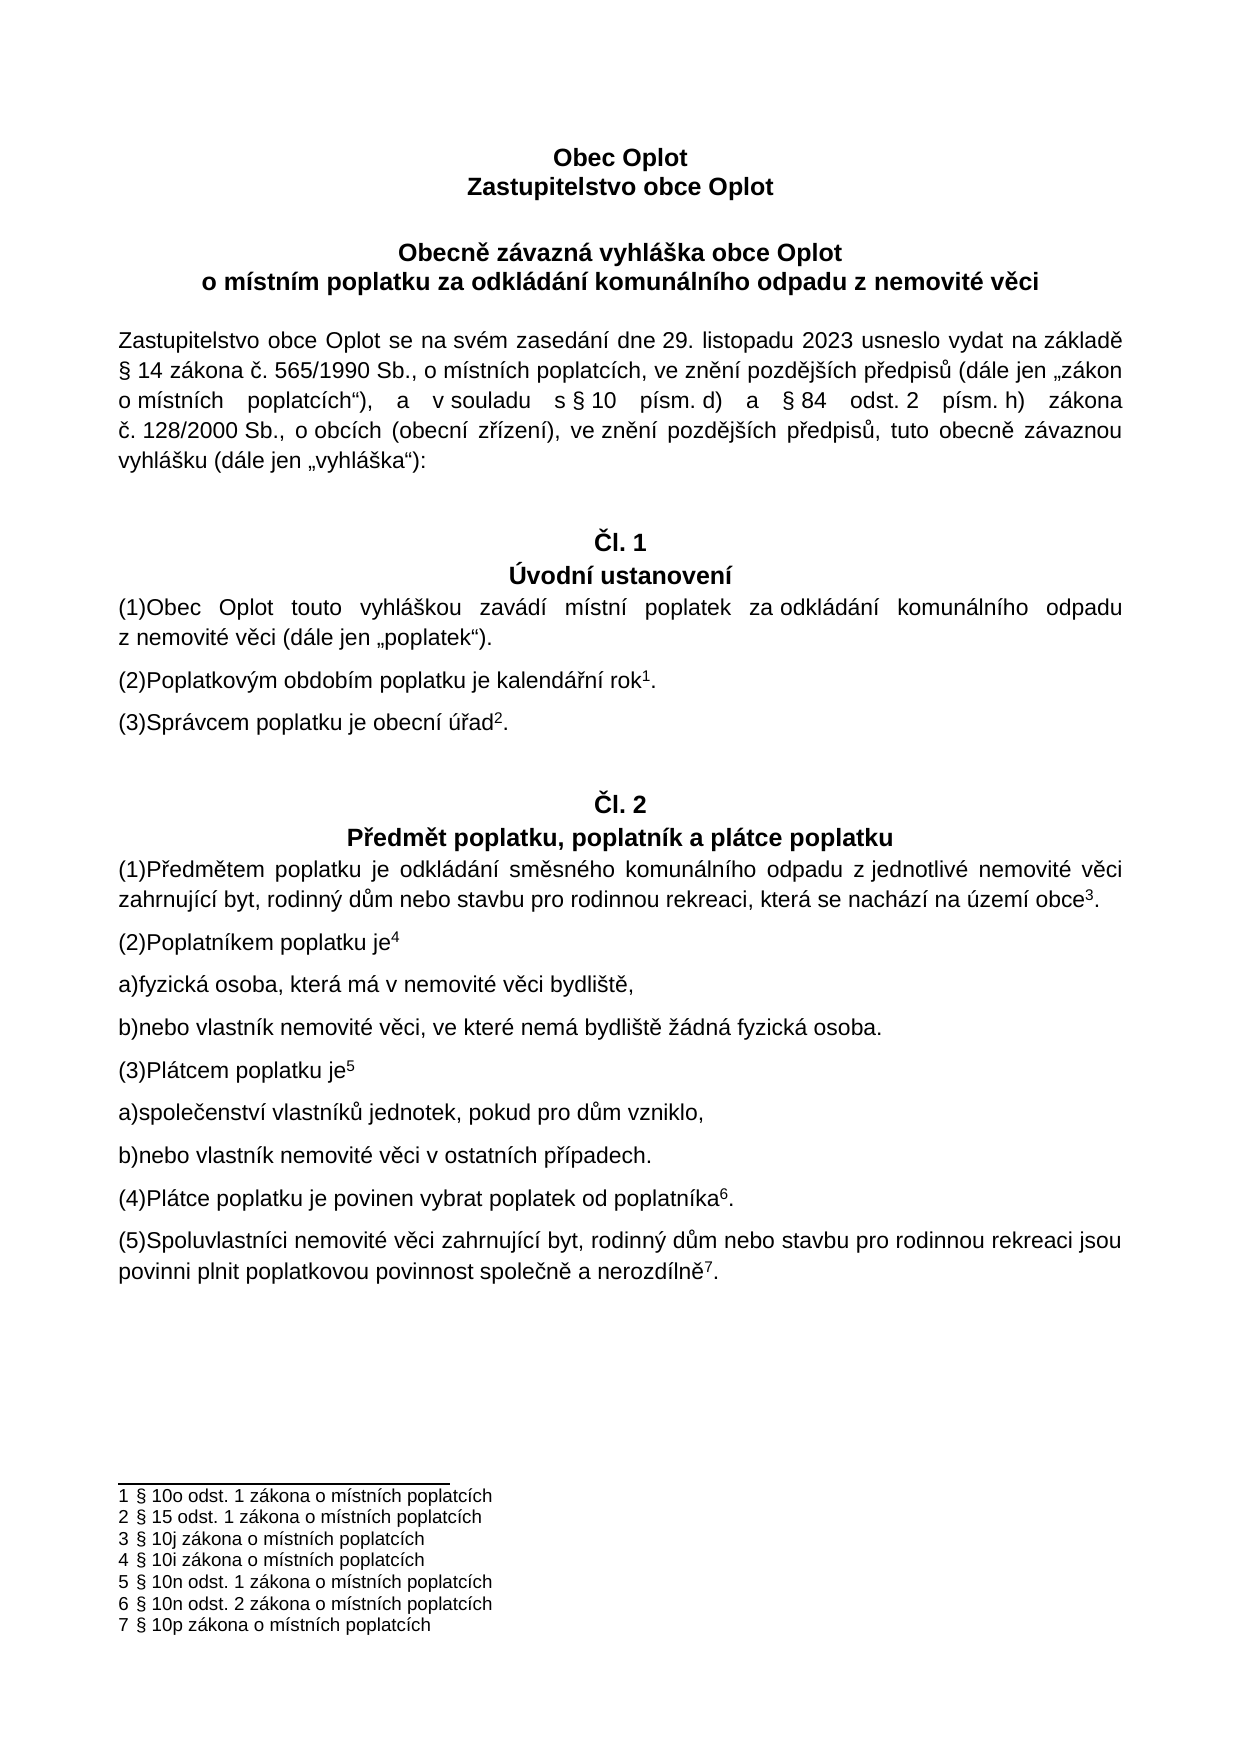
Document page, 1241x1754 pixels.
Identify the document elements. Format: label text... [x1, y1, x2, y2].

list nebo vlastník nemovité věci, ve které nemá bydliště žádná fyzická osoba. [118, 1014, 1122, 1040]
list § 10n odst. 2 zákona o místních poplatcích [118, 1592, 1122, 1614]
list § 10j zákona o místních poplatcích [118, 1528, 1122, 1549]
list § 10p zákona o místních poplatcích [118, 1614, 1122, 1635]
subtitle Obecně závazná vyhláška obce Oplot o místním poplatku za odkládání komunálního odpadu z nemovité věci [118, 238, 1122, 295]
list Poplatkovým obdobím poplatku je kalendářní rok. [118, 667, 1122, 693]
list Plátce poplatku je povinen vybrat poplatek od poplatníka. [118, 1185, 1122, 1211]
list Předmětem poplatku je odkládání směsného komunálního odpadu z jednotlivé nemovité věci zahrnující byt, rodinný dům nebo stavbu pro rodinnou rekreaci, která se nachází na území obce. [118, 856, 1122, 912]
list Správcem poplatku je obecní úřad. [118, 709, 1122, 736]
list společenství vlastníků jednotek, pokud pro dům vzniklo, [118, 1099, 1122, 1126]
list § 15 odst. 1 zákona o místních poplatcích [118, 1506, 1122, 1528]
list § 10n odst. 1 zákona o místních poplatcích [118, 1571, 1122, 1592]
list § 10i zákona o místních poplatcích [118, 1549, 1122, 1571]
list Poplatníkem poplatku je [118, 928, 1122, 955]
subtitle Čl. 1 Úvodní ustanovení [118, 528, 1122, 589]
list fyzická osoba, která má v nemovité věci bydliště, [118, 971, 1122, 998]
list nebo vlastník nemovité věci v ostatních případech. [118, 1142, 1122, 1168]
list Obec Oplot touto vyhláškou zavádí místní poplatek za odkládání komunálního odpadu z nemovité věci (dále jen „poplatek“). [118, 594, 1122, 650]
text Obec Oplot Zastupitelstvo obce Oplot [118, 143, 1122, 201]
list Plátcem poplatku je [118, 1057, 1122, 1083]
list § 10o odst. 1 zákona o místních poplatcích [118, 1484, 1122, 1506]
text Zastupitelstvo obce Oplot se na svém zasedání dne 29. listopadu 2023 usneslo vydat na základě § 14 zákona č. 565/1990 Sb., o místních poplatcích, ve znění pozdějších předpisů (dále jen „zákon o místních poplatcích“), a v souladu s § 10 písm. d) a § 84 odst. 2 písm. h) zákona č. 128/2000 Sb., o obcích (obecní zřízení), ve znění pozdějších předpisů, tuto obecně závaznou vyhlášku (dále jen „vyhláška“): [118, 327, 1122, 474]
subtitle Čl. 2 Předmět poplatku, poplatník a plátce poplatku [118, 789, 1122, 851]
list Spoluvlastníci nemovité věci zahrnující byt, rodinný dům nebo stavbu pro rodinnou rekreaci jsou povinni plnit poplatkovou povinnost společně a nerozdílně. [118, 1227, 1122, 1284]
